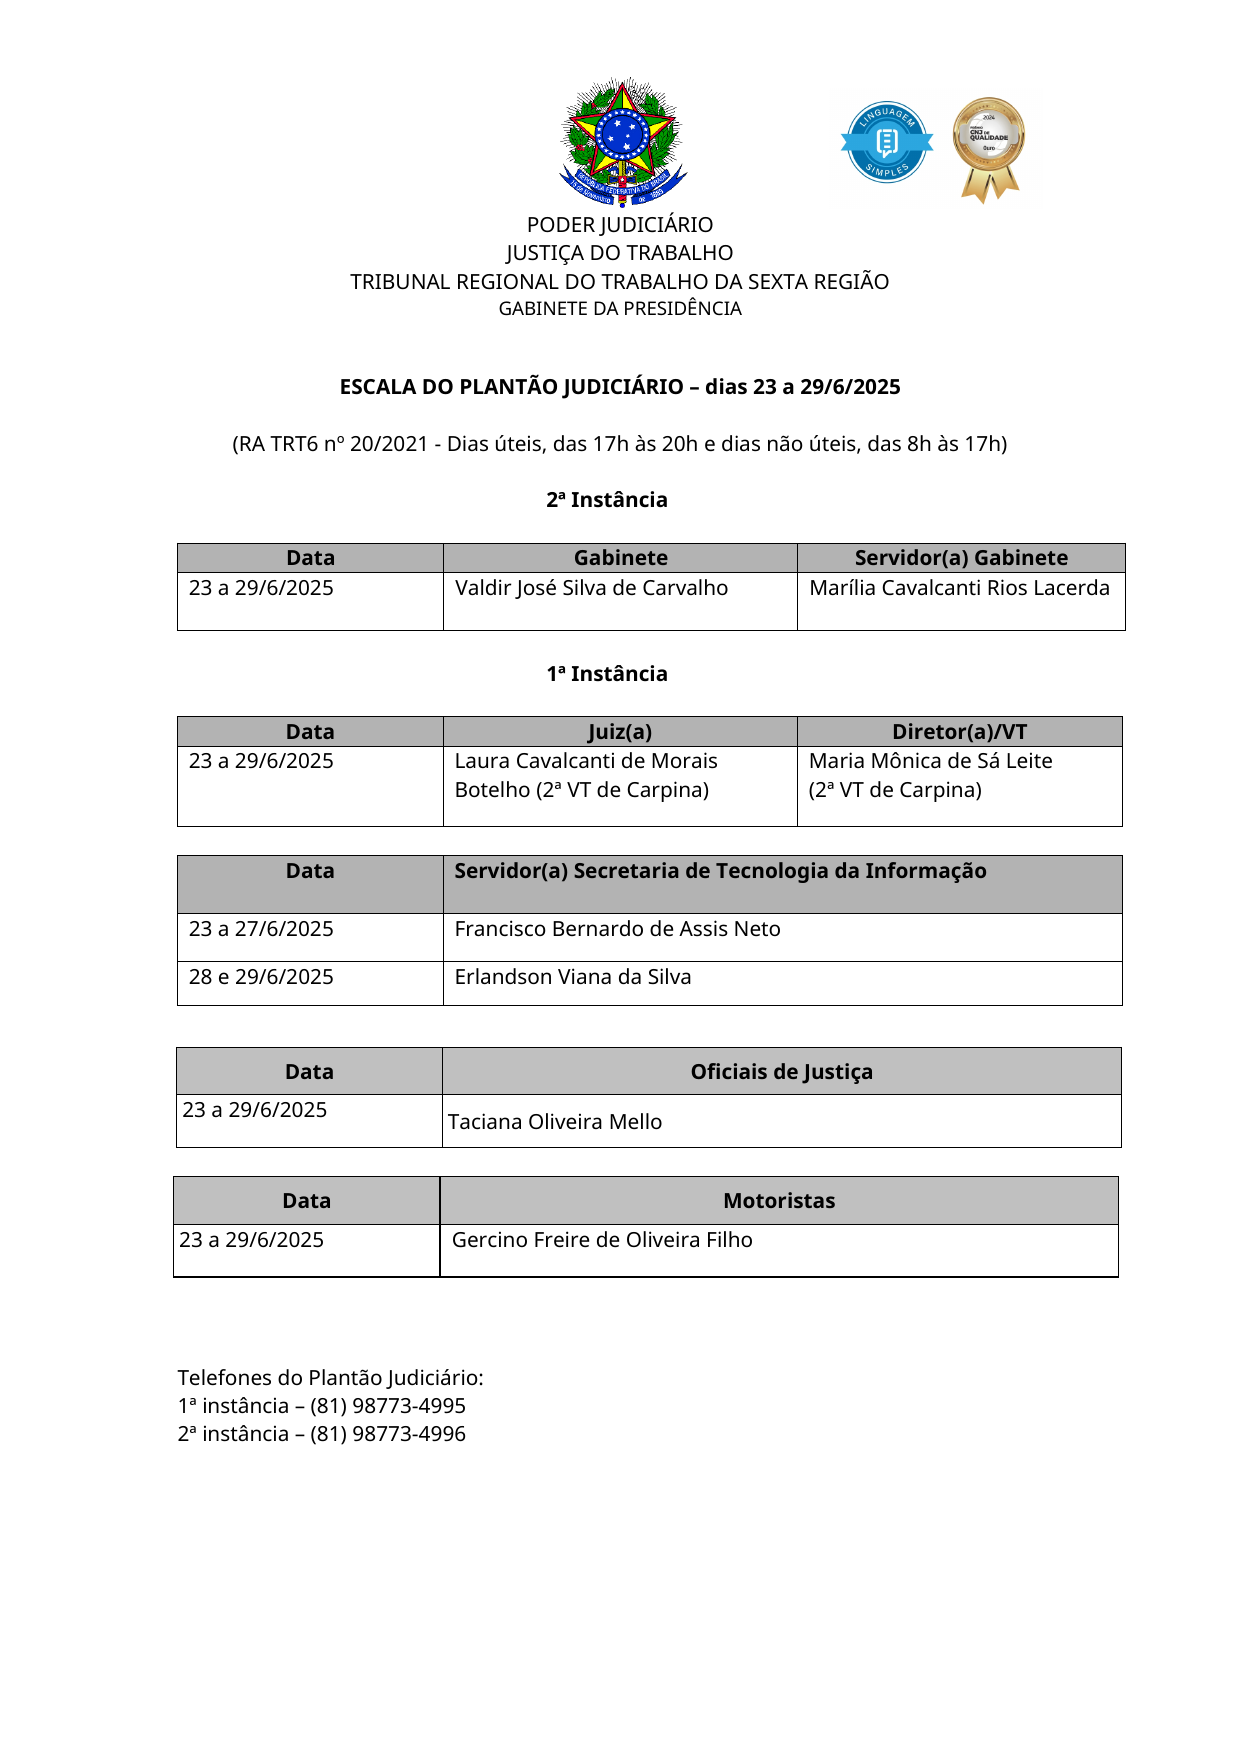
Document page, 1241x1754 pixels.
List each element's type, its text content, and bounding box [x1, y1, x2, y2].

table_header Data [178, 544, 443, 572]
table_cell 23 a 29/6/2025 [178, 747, 443, 826]
text 2ª instância – (81) 98773-4996 [177, 1419, 1063, 1448]
table_header Data [174, 1177, 439, 1224]
table_cell 23 a 27/6/2025 [178, 914, 443, 961]
text 1ª instância – (81) 98773-4995 [177, 1391, 1063, 1419]
table_header Juiz(a) [444, 717, 797, 746]
picture [552, 73, 690, 210]
table_header Oficiais de Justiça [443, 1048, 1121, 1094]
table_cell Valdir José Silva de Carvalho [444, 573, 797, 630]
table_header Data [178, 856, 443, 913]
table_cell Marília Cavalcanti Rios Lacerda [798, 573, 1125, 630]
table_header Diretor(a)/VT [798, 717, 1122, 746]
table_cell 23 a 29/6/2025 [177, 1095, 442, 1147]
table_cell Erlandson Viana da Silva [444, 962, 1122, 1005]
table_cell Taciana Oliveira Mello [443, 1095, 1121, 1147]
table_cell 28 e 29/6/2025 [178, 962, 443, 1005]
text 2ª Instância [365, 486, 1063, 514]
text 1ª Instância [365, 659, 1063, 688]
table_header Motoristas [441, 1177, 1118, 1224]
table_cell Gercino Freire de Oliveira Filho [441, 1225, 1118, 1276]
table_header Data [177, 1048, 442, 1094]
text Telefones do Plantão Judiciário: [177, 1363, 1063, 1391]
text (RA TRT6 nº 20/2021 - Dias úteis, das 17h às 20h e dias não úteis, das 8h às 17h) [177, 429, 1063, 457]
table_cell Laura Cavalcanti de Morais Botelho (2ª VT de Carpina) [444, 747, 797, 826]
table_cell Francisco Bernardo de Assis Neto [444, 914, 1122, 961]
table_header Servidor(a) Secretaria de Tecnologia da Informação [444, 856, 1122, 913]
table_header Servidor(a) Gabinete [798, 544, 1125, 572]
table_header Data [178, 717, 443, 746]
picture [828, 87, 1044, 210]
table_cell Maria Mônica de Sá Leite (2ª VT de Carpina) [798, 747, 1122, 826]
table_cell 23 a 29/6/2025 [178, 573, 443, 630]
text ESCALA DO PLANTÃO JUDICIÁRIO – dias 23 a 29/6/2025 [177, 372, 1063, 400]
table_header Gabinete [444, 544, 797, 572]
table_cell 23 a 29/6/2025 [174, 1225, 439, 1276]
